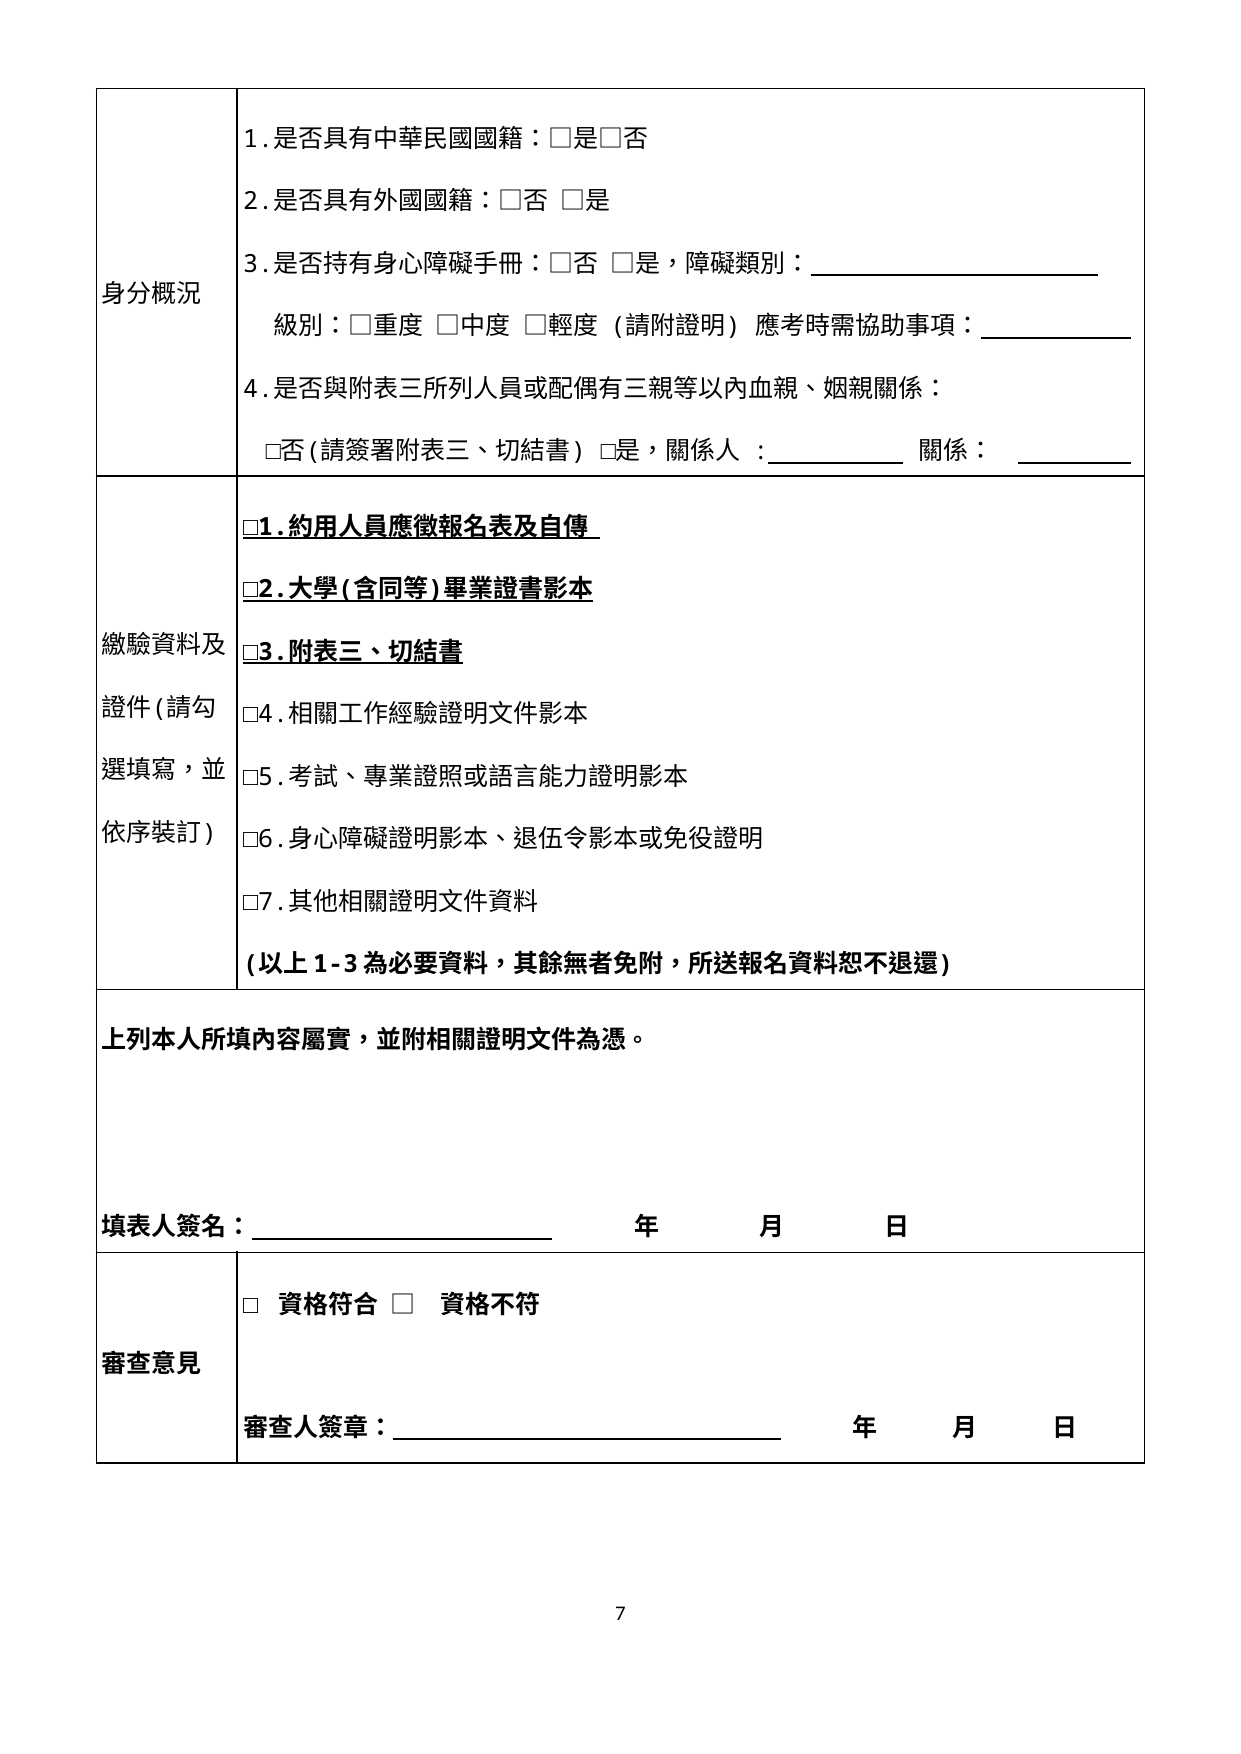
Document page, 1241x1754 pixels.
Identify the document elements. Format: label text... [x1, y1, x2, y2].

table_cell 身分概況 [97, 89, 236, 475]
table_cell □1.約用人員應徵報名表及自傳 □2.大學(含同等)畢業證書影本 □3.附表三、切結書 □4.相關工作經驗證明文件影本 □5.考試、專業證照或語言能力證明影本 □6.身心障礙證明影本、退伍令影本或免役證明 □7.其他相關證明文件資料 (以上1-3為必要資料，其餘無者免附，所送報名資料恕不退還) [238, 477, 1144, 988]
table_cell □ 資格符合 □ 資格不符 審查人簽章： 年 月 日 [238, 1253, 1144, 1462]
table_cell 審查意見 [97, 1253, 236, 1462]
table_cell 繳驗資料及證件(請勾選填寫，並依序裝訂) [97, 477, 236, 988]
table_cell 1.是否具有中華民國國籍：□是□否 2.是否具有外國國籍：□否 □是 3.是否持有身心障礙手冊：□否 □是，障礙類別： 級別：□重度 □中度 □輕度 (請附證明) 應考時需協助事項： 4.是否與附表三所列人員或配偶有三親等以內血親、姻親關係： □否(請簽署附表三、切結書) □是，關係人 : 關係： [238, 89, 1144, 475]
table_cell 上列本人所填內容屬實，並附相關證明文件為憑。 填表人簽名： 年 月 日 [97, 990, 1144, 1251]
